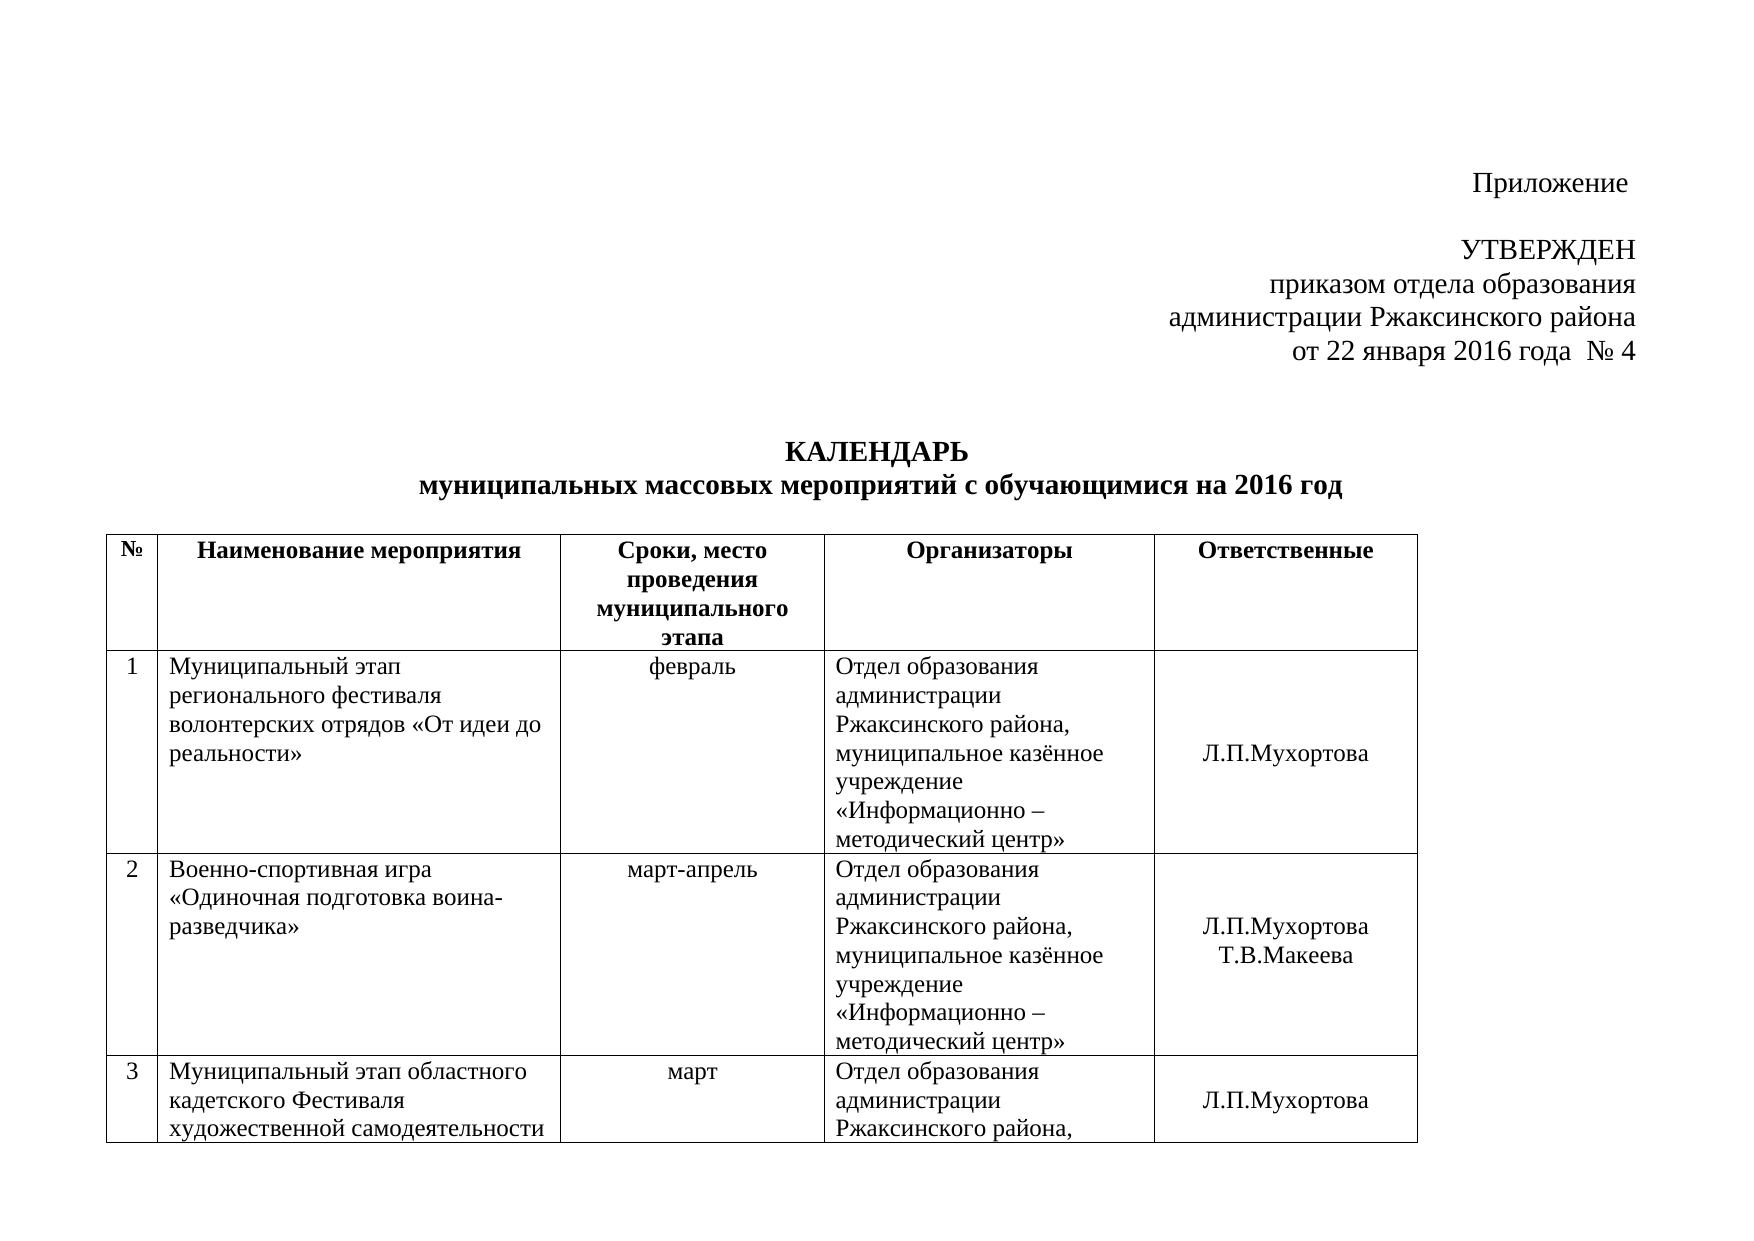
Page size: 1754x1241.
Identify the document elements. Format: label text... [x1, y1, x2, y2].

table_header Наименование мероприятия [158, 535, 560, 650]
table_cell Л.П.Мухортова [1155, 651, 1417, 853]
table_header [107, 165, 740, 367]
table_cell Л.П.Мухортова [1155, 1056, 1417, 1142]
table_header Ответственные [1155, 535, 1417, 650]
text КАЛЕНДАРЬ [118, 434, 1636, 467]
table_header Организаторы [825, 535, 1154, 650]
table_header № [107, 535, 157, 650]
table_cell 3 [107, 1056, 157, 1142]
table_header Сроки, место проведения муниципального этапа [561, 535, 824, 650]
table_cell Отдел образования администрации Ржаксинского района, муниципальное казённое учреждение «Информационно – методический центр» [825, 651, 1154, 853]
table_cell Отдел образования администрации Ржаксинского района, [825, 1056, 1154, 1142]
table_cell Муниципальный этап областного кадетского Фестиваля художественной самодеятельности [158, 1056, 560, 1142]
table_cell март-апрель [561, 854, 824, 1055]
table_cell март [561, 1056, 824, 1142]
text муниципальных массовых мероприятий с обучающимися на 2016 год [118, 467, 1636, 501]
table_cell Муниципальный этап регионального фестиваля волонтерских отрядов «От идеи до реальности» [158, 651, 560, 853]
table_cell Военно-спортивная игра «Одиночная подготовка воина-разведчика» [158, 854, 560, 1055]
table_cell 1 [107, 651, 157, 853]
table_cell Отдел образования администрации Ржаксинского района, муниципальное казённое учреждение «Информационно – методический центр» [825, 854, 1154, 1055]
table_header Приложение УТВЕРЖДЕН приказом отдела образования администрации Ржаксинского района от 22 января 2016 года № 4 [740, 165, 1647, 367]
table_cell февраль [561, 651, 824, 853]
table_cell 2 [107, 854, 157, 1055]
table_cell Л.П.Мухортова Т.В.Макеева [1155, 854, 1417, 1055]
